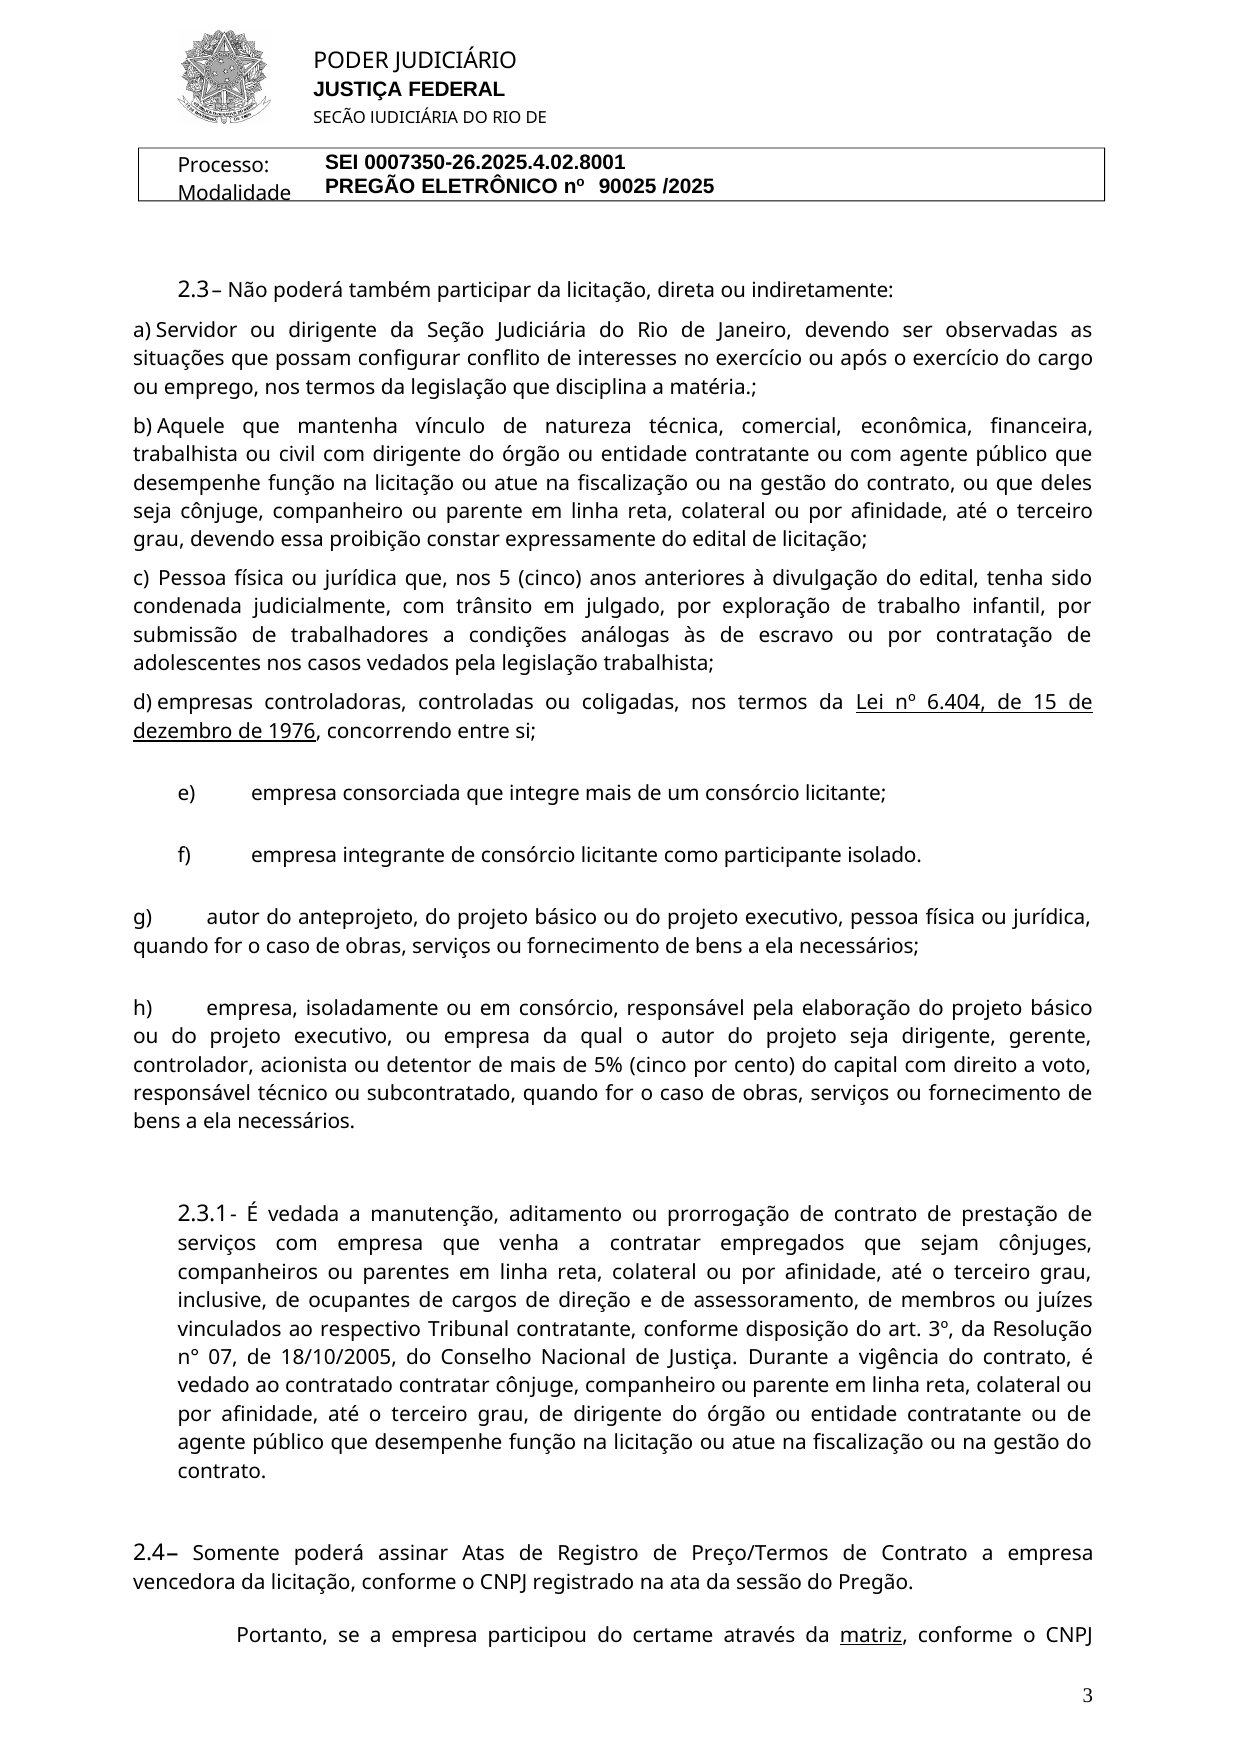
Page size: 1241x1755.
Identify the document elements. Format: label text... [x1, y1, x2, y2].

list empresa consorciada que integre mais de um consórcio licitante; [177, 778, 1137, 807]
text Portanto, se a empresa participou do certame através da matriz, conforme o CNPJ [177, 1620, 1093, 1648]
list - É vedada a manutenção, aditamento ou prorrogação de contrato de prestação de serviços com empresa que venha a contratar empregados que sejam cônjuges, companheiros ou parentes em linha reta, colateral ou por afinidade, até o terceiro grau, inclusive, de ocupantes de cargos de direção e de assessoramento, de membros ou juízes vinculados ao respectivo Tribunal contratante, conforme disposição do art. 3º, da Resolução n° 07, de 18/10/2005, do Conselho Nacional de Justiça. Durante a vigência do contrato, é vedado ao contratado contratar cônjuge, companheiro ou parente em linha reta, colateral ou por afinidade, até o terceiro grau, de dirigente do órgão ou entidade contratante ou de agente público que desempenhe função na licitação ou atue na fiscalização ou na gestão do contrato. [177, 1197, 1093, 1484]
list Pessoa física ou jurídica que, nos 5 (cinco) anos anteriores à divulgação do edital, tenha sido condenada judicialmente, com trânsito em julgado, por exploração de trabalho infantil, por submissão de trabalhadores a condições análogas às de escravo ou por contratação de adolescentes nos casos vedados pela legislação trabalhista; [133, 563, 1093, 677]
list Aquele que mantenha vínculo de natureza técnica, comercial, econômica, financeira, trabalhista ou civil com dirigente do órgão ou entidade contratante ou com agente público que desempenhe função na licitação ou atue na fiscalização ou na gestão do contrato, ou que deles seja cônjuge, companheiro ou parente em linha reta, colateral ou por afinidade, até o terceiro grau, devendo essa proibição constar expressamente do edital de licitação; [133, 411, 1093, 553]
list empresas controladoras, controladas ou coligadas, nos termos da Lei nº 6.404, de 15 de dezembro de 1976, concorrendo entre si; [133, 687, 1093, 744]
list – Não poderá também participar da licitação, direta ou indiretamente: [177, 273, 1137, 305]
list – Somente poderá assinar Atas de Registro de Preço/Termos de Contrato a empresa vencedora da licitação, conforme o CNPJ registrado na ata da sessão do Pregão. [133, 1536, 1093, 1596]
list autor do anteprojeto, do projeto básico ou do projeto executivo, pessoa física ou jurídica, quando for o caso de obras, serviços ou fornecimento de bens a ela necessários; [133, 902, 1093, 959]
list empresa integrante de consórcio licitante como participante isolado. [177, 840, 1137, 868]
list empresa, isoladamente ou em consórcio, responsável pela elaboração do projeto básico ou do projeto executivo, ou empresa da qual o autor do projeto seja dirigente, gerente, controlador, acionista ou detentor de mais de 5% (cinco por cento) do capital com direito a voto, responsável técnico ou subcontratado, quando for o caso de obras, serviços ou fornecimento de bens a ela necessários. [133, 993, 1093, 1135]
list Servidor ou dirigente da Seção Judiciária do Rio de Janeiro, devendo ser observadas as situações que possam configurar conflito de interesses no exercício ou após o exercício do cargo ou emprego, nos termos da legislação que disciplina a matéria.; [133, 315, 1093, 400]
